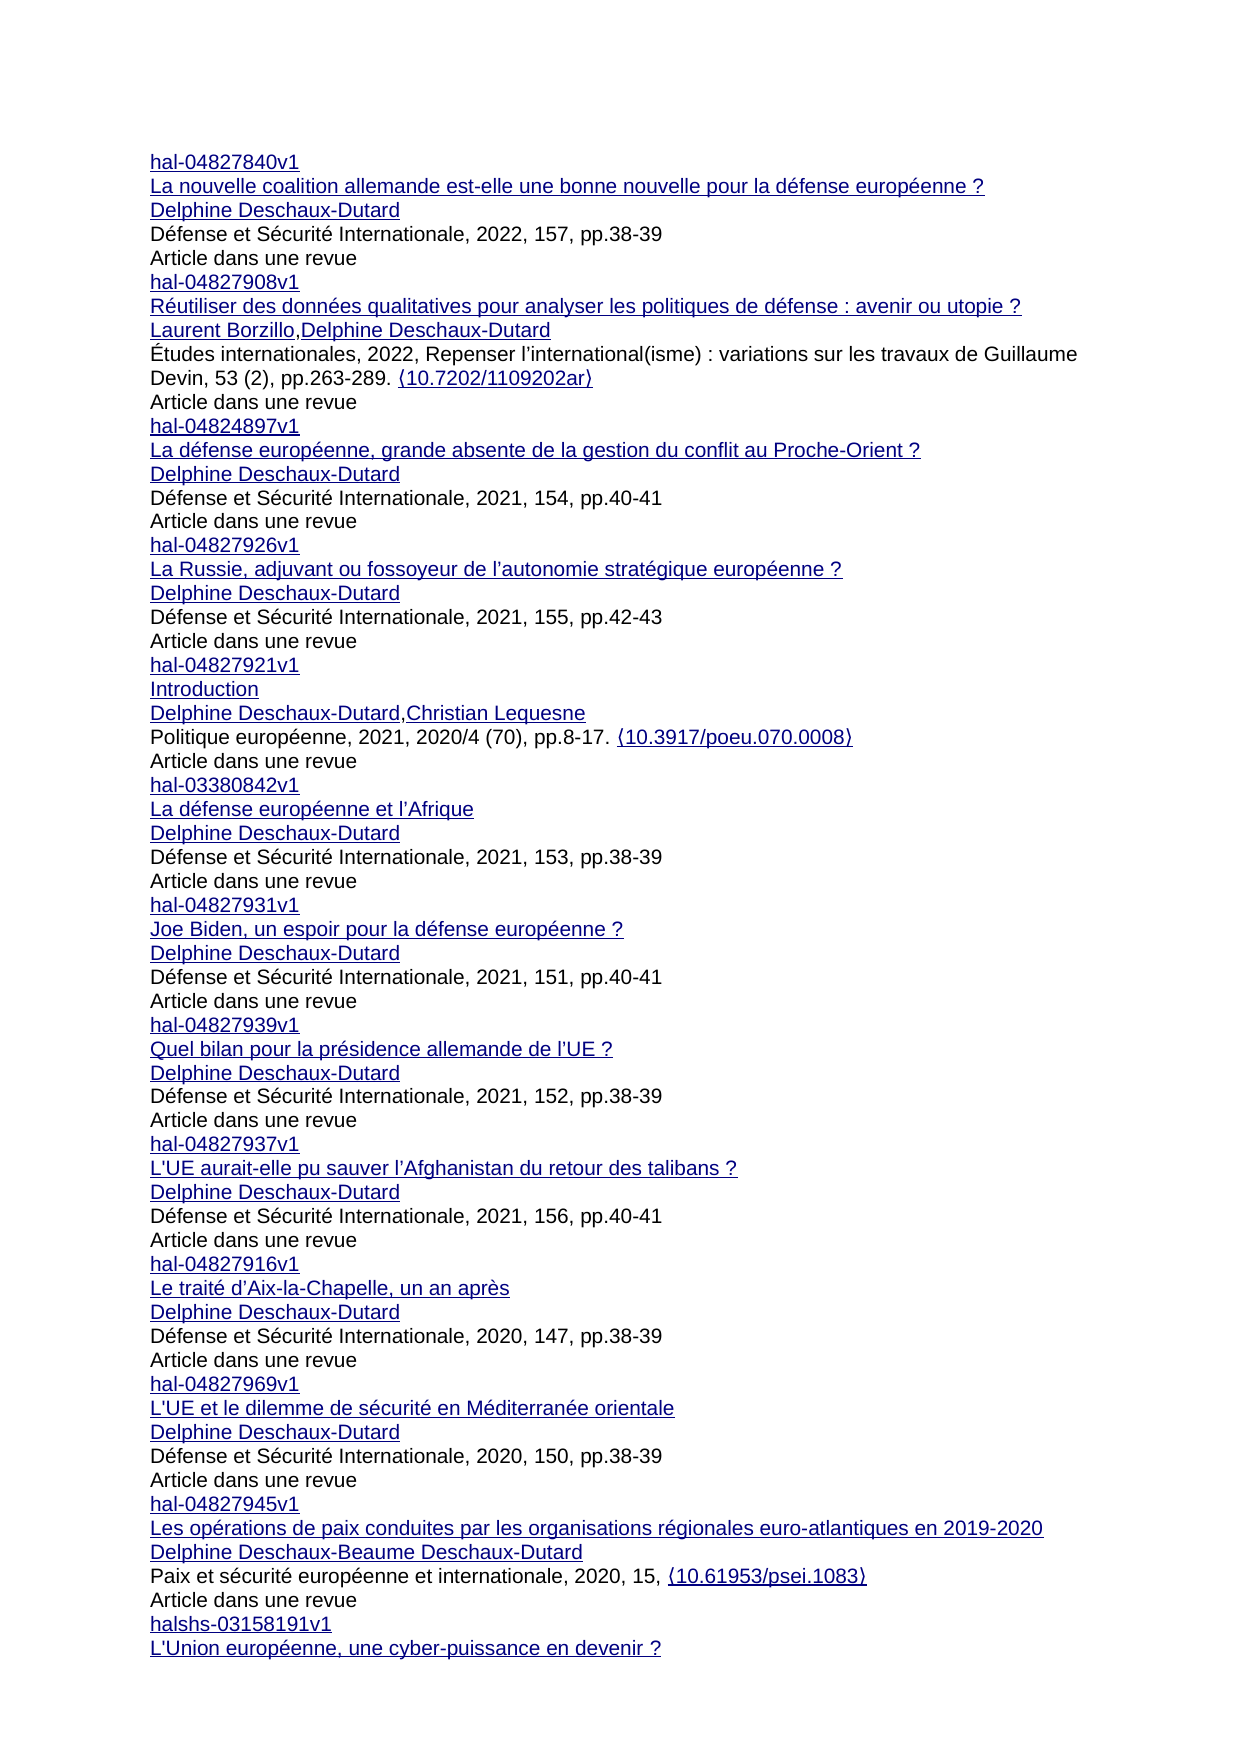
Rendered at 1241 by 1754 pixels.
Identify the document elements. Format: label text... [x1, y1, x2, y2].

table_cell Réutiliser des données qualitatives pour analyser les politiques de défense : avenir ou utopie ? Laurent Borzillo,Delphine Deschaux-Dutard Études internationales, 2022, Repenser l’international(isme) : variations sur les travaux de Guillaume Devin, 53 (2), pp.263-289. ⟨10.7202/1109202ar⟩ Article dans une revue hal-04824897v1 [150, 294, 1090, 437]
table_cell Joe Biden, un espoir pour la défense européenne ? Delphine Deschaux-Dutard Défense et Sécurité Internationale, 2021, 151, pp.40-41 Article dans une revue hal-04827939v1 [150, 917, 1090, 1036]
table_cell L'UE et le dilemme de sécurité en Méditerranée orientale Delphine Deschaux-Dutard Défense et Sécurité Internationale, 2020, 150, pp.38-39 Article dans une revue hal-04827945v1 [150, 1396, 1090, 1516]
table_cell La Russie, adjuvant ou fossoyeur de l’autonomie stratégique européenne ? Delphine Deschaux-Dutard Défense et Sécurité Internationale, 2021, 155, pp.42-43 Article dans une revue hal-04827921v1 [150, 557, 1090, 677]
table_cell Introduction Delphine Deschaux-Dutard,Christian Lequesne Politique européenne, 2021, 2020/4 (70), pp.8-17. ⟨10.3917/poeu.070.0008⟩ Article dans une revue hal-03380842v1 [150, 677, 1090, 797]
table_cell Les opérations de paix conduites par les organisations régionales euro-atlantiques en 2019-2020 Delphine Deschaux-Beaume Deschaux-Dutard Paix et sécurité européenne et internationale, 2020, 15, ⟨10.61953/psei.1083⟩ Article dans une revue halshs-03158191v1 [150, 1516, 1090, 1635]
table_cell L'UE aurait-elle pu sauver l’Afghanistan du retour des talibans ? Delphine Deschaux-Dutard Défense et Sécurité Internationale, 2021, 156, pp.40-41 Article dans une revue hal-04827916v1 [150, 1156, 1090, 1276]
table_cell La défense européenne, grande absente de la gestion du conflit au Proche-Orient ? Delphine Deschaux-Dutard Défense et Sécurité Internationale, 2021, 154, pp.40-41 Article dans une revue hal-04827926v1 [150, 438, 1090, 557]
table_cell La nouvelle coalition allemande est-elle une bonne nouvelle pour la défense européenne ? Delphine Deschaux-Dutard Défense et Sécurité Internationale, 2022, 157, pp.38-39 Article dans une revue hal-04827908v1 [150, 174, 1090, 294]
table_cell Le traité d’Aix-la-Chapelle, un an après Delphine Deschaux-Dutard Défense et Sécurité Internationale, 2020, 147, pp.38-39 Article dans une revue hal-04827969v1 [150, 1276, 1090, 1396]
table_cell L'Union européenne, une cyber-puissance en devenir ? [150, 1635, 1090, 1659]
table_cell La défense européenne et l’Afrique Delphine Deschaux-Dutard Défense et Sécurité Internationale, 2021, 153, pp.38-39 Article dans une revue hal-04827931v1 [150, 797, 1090, 917]
table_cell hal-04827840v1 [150, 150, 1090, 174]
table_cell Quel bilan pour la présidence allemande de l’UE ? Delphine Deschaux-Dutard Défense et Sécurité Internationale, 2021, 152, pp.38-39 Article dans une revue hal-04827937v1 [150, 1036, 1090, 1156]
